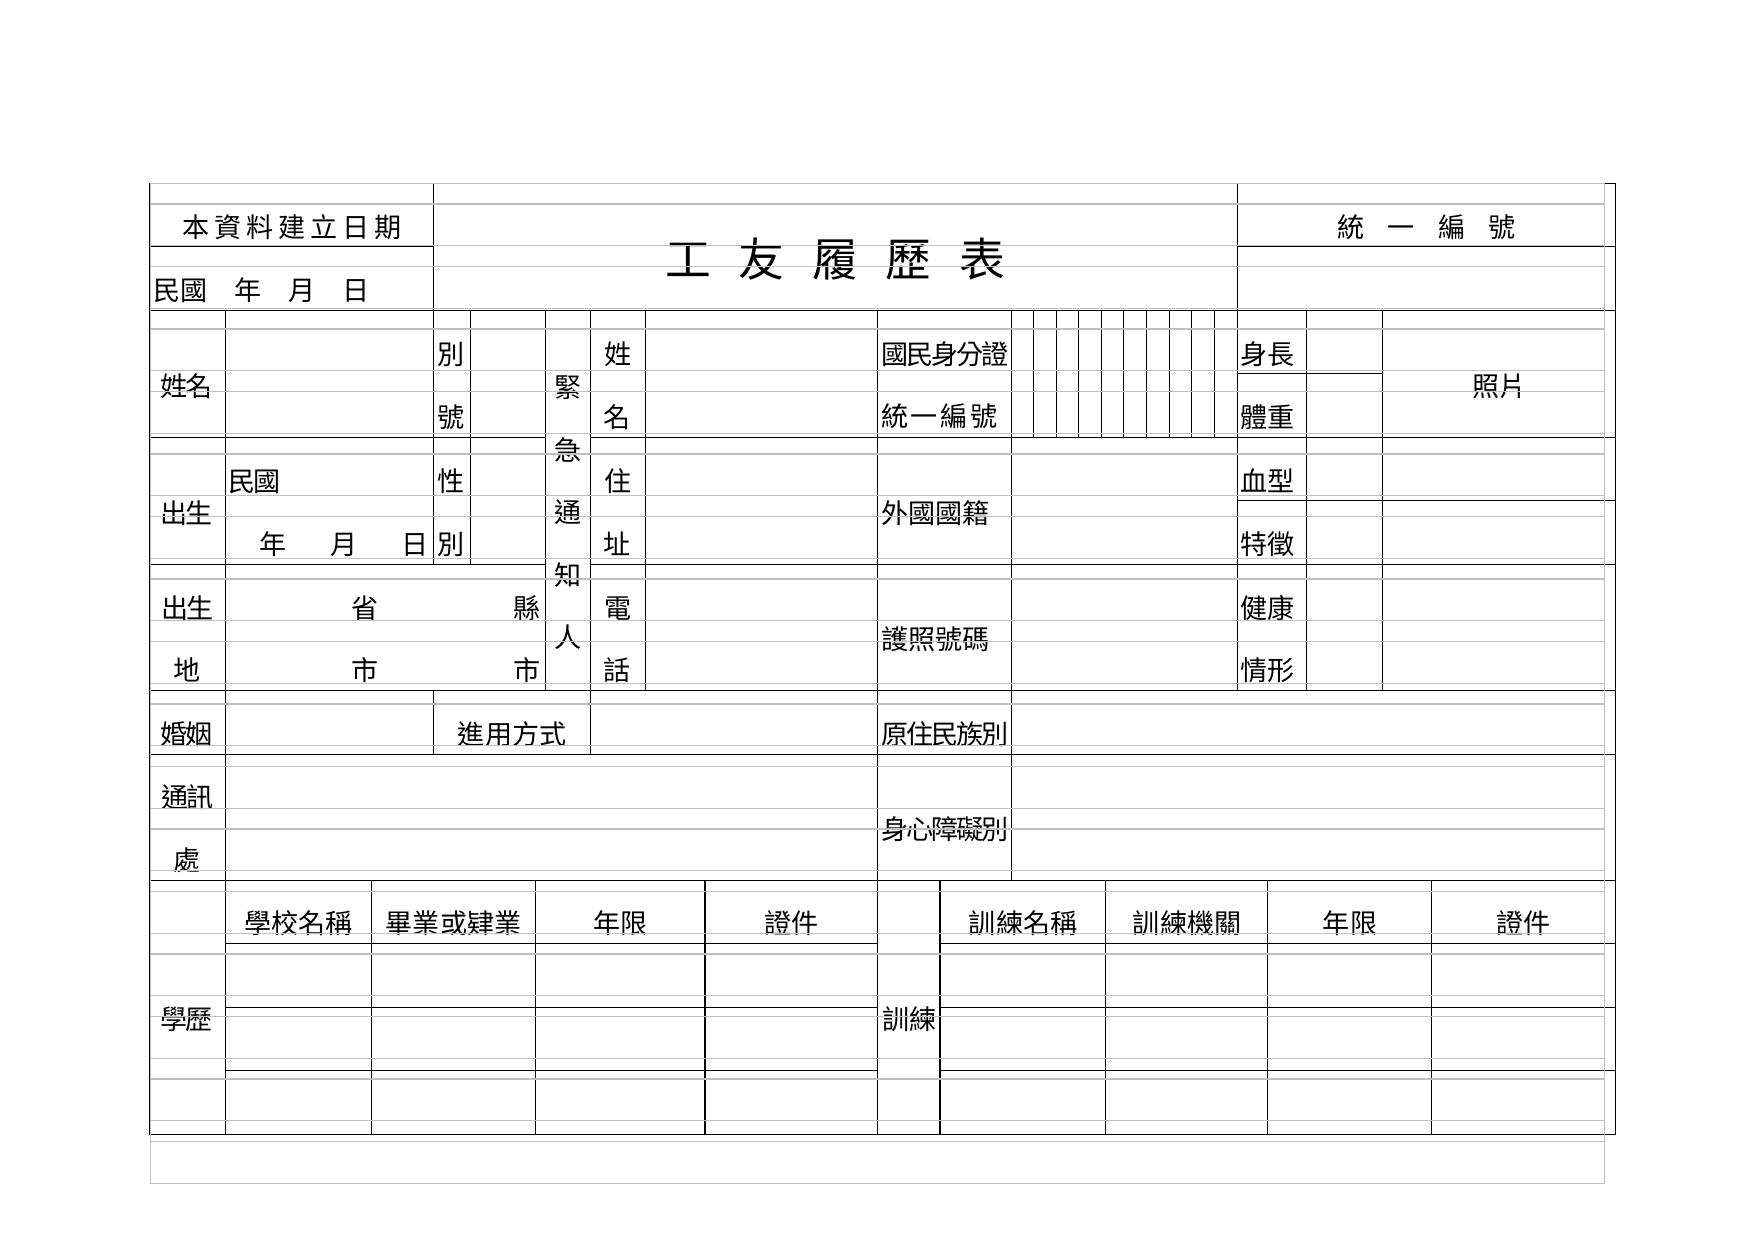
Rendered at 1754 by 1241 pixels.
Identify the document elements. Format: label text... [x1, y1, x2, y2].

table_cell [536, 996, 704, 1007]
table_cell 緊急通知人 [546, 621, 590, 641]
table_cell 訓練名稱 [941, 892, 1105, 933]
table_cell 名 [591, 392, 645, 433]
table_cell [1268, 1121, 1431, 1134]
table_cell [1383, 517, 1604, 558]
table_cell 緊急通知人 [546, 371, 590, 391]
table_cell [1012, 642, 1237, 683]
table_cell 姓名 [164, 381, 169, 389]
table_cell 訓練機關 [1106, 934, 1267, 943]
table_cell 照片 [1605, 311, 1615, 437]
table_cell [591, 496, 645, 516]
table_cell 年 月 日 [226, 517, 433, 558]
table_cell [226, 1080, 371, 1120]
table_cell [226, 955, 371, 995]
table_cell [434, 311, 470, 328]
table_cell 國民身分證 [878, 330, 1011, 370]
table_cell [1012, 496, 1237, 516]
table_cell 學歷 [151, 892, 225, 933]
table_cell [1238, 496, 1306, 500]
table_cell [1102, 330, 1123, 370]
table_cell [1102, 392, 1123, 433]
table_cell 姓名 [151, 392, 225, 433]
table_cell 照片 [1383, 392, 1604, 433]
table_cell [226, 1017, 371, 1058]
table_cell [1238, 438, 1306, 453]
table_cell [226, 1121, 371, 1134]
table_cell [1057, 330, 1078, 370]
table_cell [226, 755, 877, 766]
table_cell [1147, 330, 1169, 370]
table_cell 緊急通知人 [546, 330, 590, 370]
table_cell 畢業或肄業 [372, 881, 535, 891]
table_cell [706, 1121, 877, 1134]
table_cell [1268, 1059, 1431, 1070]
table_cell [151, 684, 225, 690]
table_cell 學歷 [151, 996, 225, 1016]
table_cell [1215, 330, 1237, 370]
table_cell 證件 [1432, 892, 1604, 933]
table_cell [226, 1071, 371, 1078]
table_cell [646, 517, 877, 558]
table_cell 緊急通知人 [546, 517, 590, 558]
table_cell [1268, 1017, 1431, 1058]
table_cell 學歷 [151, 1017, 225, 1058]
table_cell [706, 1071, 877, 1078]
table_cell 訓練名稱 [941, 881, 1105, 891]
table_cell [1307, 392, 1382, 433]
table_cell [372, 1008, 535, 1016]
table_cell [471, 517, 545, 558]
table_cell 外國國籍 [912, 517, 931, 522]
table_cell [1106, 1059, 1267, 1070]
table_cell 訓練機關 [1106, 881, 1267, 891]
table_cell [1012, 559, 1237, 564]
table_cell [226, 392, 433, 433]
table_cell [706, 1080, 877, 1120]
table_cell [591, 438, 645, 453]
table_cell [1238, 267, 1604, 308]
table_cell [1147, 371, 1169, 391]
table_cell [372, 1059, 535, 1070]
table_cell [226, 1008, 371, 1016]
table_cell [151, 755, 225, 766]
table_cell 外國國籍 [878, 517, 1011, 558]
table_cell [646, 565, 877, 578]
table_cell [471, 455, 545, 495]
table_cell 外國國籍 [878, 559, 1011, 564]
table_cell [878, 691, 1011, 703]
table_cell 出生 [151, 559, 225, 564]
table_cell [1215, 311, 1237, 328]
table_cell [1012, 330, 1033, 370]
table_cell [646, 392, 877, 433]
table_cell [1238, 374, 1306, 391]
table_cell [878, 311, 1011, 328]
table_header 工友履歷表 [893, 246, 917, 266]
table_cell 身心障礙別 [878, 809, 1011, 828]
table_cell [1192, 330, 1214, 370]
table_cell 訓練 [878, 1017, 939, 1058]
table_cell [941, 1008, 1105, 1016]
table_cell [706, 1017, 877, 1058]
table_cell 外國國籍 [878, 496, 1011, 516]
table_cell [1307, 684, 1382, 690]
table_cell [1012, 755, 1604, 766]
table_cell 年限 [634, 923, 641, 933]
table_cell [1012, 455, 1237, 495]
table_cell [226, 1059, 371, 1070]
table_cell [941, 1121, 1105, 1134]
table_cell [646, 642, 877, 683]
table_cell 緊急通知人 [546, 455, 590, 495]
table_cell [1268, 996, 1431, 1007]
table_cell [591, 311, 645, 328]
table_cell [471, 311, 545, 328]
table_cell 年限 [1364, 923, 1371, 933]
table_cell 緊急通知人 [546, 434, 590, 453]
table_cell 別 [434, 517, 470, 558]
table_cell [226, 830, 877, 870]
table_header [1605, 184, 1615, 246]
table_cell [1432, 944, 1604, 953]
table_cell [226, 691, 433, 703]
table_cell [1106, 1080, 1267, 1120]
table_cell [941, 955, 1105, 995]
table_cell [1012, 809, 1604, 828]
table_cell 學歷 [151, 881, 225, 891]
table_cell [151, 809, 225, 828]
table_cell 護照號碼 [878, 642, 1011, 683]
table_cell [226, 496, 433, 516]
table_cell [536, 1008, 704, 1016]
table_cell [226, 809, 877, 828]
table_cell [1432, 955, 1604, 995]
table_cell [1605, 691, 1615, 753]
table_cell 情形 [1238, 642, 1306, 683]
table_cell 證件 [1605, 881, 1615, 943]
table_cell [1383, 642, 1604, 683]
table_header 工友履歷表 [836, 246, 891, 266]
table_cell [646, 455, 877, 495]
table_cell [1307, 580, 1382, 620]
table_cell 處 [151, 830, 225, 870]
table_cell [1383, 496, 1604, 500]
table_cell [646, 621, 877, 641]
table_cell [1034, 392, 1056, 433]
table_cell [1079, 371, 1101, 391]
table_cell [706, 944, 877, 953]
table_cell [591, 621, 645, 641]
table_cell 證件 [706, 881, 877, 891]
table_cell 證件 [1432, 881, 1604, 891]
table_cell [1079, 311, 1101, 328]
table_cell [151, 691, 225, 703]
table_header 工友履歷表 [434, 205, 1237, 245]
table_cell [1268, 1080, 1431, 1120]
table_cell [1383, 684, 1604, 690]
table_cell [591, 559, 645, 564]
table_cell [1012, 565, 1237, 578]
table_cell 訓練 [878, 1059, 939, 1078]
table_cell [434, 746, 590, 753]
table_cell [1012, 621, 1237, 641]
table_cell 身心障礙別 [878, 871, 1011, 879]
table_cell 身心障礙別 [878, 767, 1011, 808]
table_cell [1012, 746, 1604, 753]
table_cell [471, 330, 545, 370]
table_cell [434, 691, 590, 703]
table_cell [1268, 955, 1431, 995]
table_header 工友履歷表 [434, 267, 1237, 308]
table_cell [646, 371, 877, 391]
table_cell 出生 [151, 517, 225, 558]
table_cell [1192, 392, 1214, 433]
table_cell [226, 311, 433, 328]
table_cell [706, 955, 877, 995]
table_cell [1432, 1080, 1604, 1120]
table_cell [1383, 559, 1604, 564]
table_cell 年限 [536, 881, 704, 891]
table_cell 護照號碼 [878, 684, 1011, 690]
table_cell [1605, 755, 1615, 879]
table_cell [1605, 565, 1615, 690]
table_cell [1383, 438, 1604, 453]
table_cell [1605, 501, 1615, 564]
table_cell [1383, 455, 1604, 495]
table_cell [1012, 371, 1033, 391]
table_cell 學校名稱 [226, 892, 371, 933]
table_cell [1102, 371, 1123, 391]
table_cell 民國 [226, 455, 433, 495]
table_cell [226, 371, 433, 391]
table_cell [372, 1017, 535, 1058]
table_cell [1057, 311, 1078, 328]
table_cell 訓練 [878, 934, 939, 953]
table_cell 原住民族別 [878, 705, 1011, 745]
table_cell [646, 438, 877, 453]
table_cell [1238, 684, 1306, 690]
table_cell [1307, 559, 1382, 564]
table_cell 緊急通知人 [546, 311, 590, 328]
table_cell 外國國籍 [878, 438, 1011, 453]
table_cell [706, 1008, 877, 1016]
table_cell 地 [151, 642, 225, 683]
table_cell 照片 [1383, 311, 1604, 328]
table_cell [1124, 392, 1146, 433]
table_cell [471, 392, 545, 433]
table_cell 號 [434, 392, 470, 433]
table_header 工友履歷表 [434, 184, 1237, 203]
table_cell [591, 371, 645, 391]
table_cell [1605, 438, 1615, 500]
table_cell [1170, 330, 1191, 370]
table_cell [434, 559, 470, 564]
table_cell [1012, 871, 1604, 879]
table_cell 別 [434, 330, 470, 370]
table_cell 體重 [1238, 392, 1306, 433]
table_cell [941, 1059, 1105, 1070]
table_cell [1432, 1017, 1604, 1058]
table_header 工友履歷表 [755, 246, 818, 266]
table_cell 學歷 [151, 1059, 225, 1078]
table_cell [372, 996, 535, 1007]
table_cell 通訊 [151, 767, 225, 808]
table_cell 訓練 [878, 996, 939, 1016]
table_cell [941, 996, 1105, 1007]
table_cell 緊急通知人 [546, 559, 590, 578]
table_cell [941, 944, 1105, 953]
table_cell 民國 年 月 日 [151, 267, 433, 308]
table_cell [226, 996, 371, 1007]
table_cell [151, 621, 225, 641]
table_cell [372, 1071, 535, 1078]
table_cell 訓練 [878, 892, 939, 933]
table_cell [1106, 1008, 1267, 1016]
table_cell [1106, 1121, 1267, 1134]
table_cell 訓練名稱 [941, 934, 1105, 943]
table_cell [1012, 392, 1033, 433]
table_cell [1147, 392, 1169, 433]
table_cell [1012, 705, 1604, 745]
table_cell [1605, 247, 1615, 310]
table_cell 照片 [1383, 371, 1604, 391]
table_cell 姓名 [151, 330, 225, 370]
table_cell 特徵 [1238, 517, 1306, 558]
table_header 工友履歷表 [821, 249, 837, 264]
table_cell [941, 1080, 1105, 1120]
table_cell [1012, 767, 1604, 808]
table_cell 身心障礙別 [878, 755, 1011, 766]
table_cell 姓名 [151, 311, 225, 328]
table_cell [536, 1080, 704, 1120]
table_cell [1034, 330, 1056, 370]
table_cell 證件 [706, 934, 877, 943]
table_cell [1012, 684, 1237, 690]
table_cell [878, 371, 1011, 391]
table_cell 學歷 [151, 1080, 225, 1120]
table_cell 出生 [151, 580, 225, 620]
table_cell [226, 767, 877, 808]
table_cell 健康 [1238, 580, 1306, 620]
table_cell [1124, 371, 1146, 391]
table_cell 學歷 [151, 955, 225, 995]
table_cell [226, 871, 877, 879]
table_cell 緊急通知人 [546, 392, 590, 433]
table_cell [1012, 311, 1033, 328]
table_cell 身心障礙別 [878, 830, 1011, 870]
table_cell 年限 [536, 934, 704, 943]
table_cell [372, 955, 535, 995]
table_cell [591, 705, 877, 745]
table_cell [1307, 438, 1382, 453]
table_cell [1238, 559, 1306, 564]
table_cell [1432, 1008, 1604, 1016]
table_cell [536, 1121, 704, 1134]
table_cell 緊急通知人 [546, 684, 590, 690]
table_cell [1432, 1071, 1604, 1078]
table_cell 話 [591, 642, 645, 683]
table_cell [1307, 517, 1382, 558]
table_cell [434, 496, 470, 516]
table_cell [1307, 642, 1382, 683]
table_cell 外國國籍 [939, 503, 958, 516]
table_cell [706, 996, 877, 1007]
table_cell [1307, 621, 1382, 641]
table_cell 市 市 [226, 642, 545, 683]
table_cell [1124, 330, 1146, 370]
table_cell 證件 [1432, 934, 1604, 943]
table_cell 緊急通知人 [546, 642, 590, 683]
table_cell 外國國籍 [878, 455, 1011, 495]
table_cell 訓練 [878, 1121, 939, 1134]
table_cell 住 [591, 455, 645, 495]
table_cell [226, 565, 545, 578]
table_cell [1012, 830, 1604, 870]
table_cell [646, 496, 877, 516]
table_cell 訓練 [878, 955, 939, 995]
table_cell [226, 684, 545, 690]
table_cell [536, 1017, 704, 1058]
table_cell [1238, 621, 1306, 641]
table_cell [1383, 621, 1604, 641]
table_header 工友履歷表 [434, 246, 686, 266]
table_cell [1192, 371, 1214, 391]
table_cell 護照號碼 [878, 580, 1011, 620]
table_cell [646, 311, 877, 328]
table_cell 出生 [151, 496, 225, 516]
table_cell [1238, 311, 1306, 328]
table_cell 年限 [1268, 934, 1431, 943]
table_cell [1605, 1008, 1615, 1070]
table_cell 省 縣 [226, 580, 545, 620]
table_cell 址 [591, 517, 645, 558]
table_cell [1034, 311, 1056, 328]
table_cell [1383, 501, 1604, 516]
table_cell [1432, 1059, 1604, 1070]
table_cell 緊急通知人 [546, 580, 590, 620]
table_cell [1106, 955, 1267, 995]
table_cell [471, 371, 545, 391]
table_cell 姓名 [193, 378, 202, 384]
table_cell [1307, 496, 1382, 500]
table_cell [226, 746, 433, 753]
table_cell [151, 746, 225, 753]
table_cell [1268, 1008, 1431, 1016]
table_cell [536, 1071, 704, 1078]
table_cell 護照號碼 [878, 565, 1011, 578]
table_cell [1238, 247, 1604, 266]
table_cell [1102, 311, 1123, 328]
table_cell [1106, 944, 1267, 953]
table_cell [471, 496, 545, 516]
table_cell 年限 [1268, 892, 1431, 933]
table_cell [226, 559, 433, 564]
table_cell [1170, 311, 1191, 328]
table_cell [1605, 1071, 1615, 1134]
table_header 工友履歷表 [912, 246, 980, 266]
table_cell [471, 438, 545, 453]
table_cell 學校名稱 [226, 881, 371, 891]
table_cell [941, 1071, 1105, 1078]
table_cell 姓 [591, 330, 645, 370]
table_cell [1432, 996, 1604, 1007]
table_cell [434, 438, 470, 453]
table_cell 年限 [1268, 881, 1431, 891]
table_header 工友履歷表 [756, 258, 771, 266]
table_cell [1012, 691, 1604, 703]
table_cell 外國國籍 [912, 503, 931, 516]
table_cell [1012, 517, 1237, 558]
table_cell [646, 580, 877, 620]
table_cell [536, 955, 704, 995]
table_cell [1012, 438, 1237, 453]
table_cell 學校名稱 [226, 934, 371, 943]
table_cell [471, 559, 545, 564]
table_cell [1192, 311, 1214, 328]
table_header 統一編號 [1238, 205, 1604, 245]
table_cell [151, 871, 225, 879]
table_cell [372, 944, 535, 953]
table_cell [1307, 455, 1382, 495]
table_cell [1124, 311, 1146, 328]
table_cell [1057, 371, 1078, 391]
table_cell [226, 621, 545, 641]
table_cell 身長 [1238, 330, 1306, 370]
table_cell [226, 705, 433, 745]
table_cell [1307, 330, 1382, 370]
table_cell 緊急通知人 [546, 496, 590, 516]
table_cell 進用方式 [434, 705, 590, 745]
table_cell [591, 746, 877, 753]
table_cell [1383, 565, 1604, 578]
table_cell [434, 371, 470, 391]
table_cell [226, 330, 433, 370]
table_cell [646, 330, 877, 370]
table_cell [1079, 392, 1101, 433]
table_cell [536, 944, 704, 953]
table_cell 血型 [1238, 455, 1306, 495]
table_cell [226, 438, 433, 453]
table_cell 訓練機關 [1106, 892, 1267, 933]
table_cell [372, 1080, 535, 1120]
table_cell [1170, 392, 1191, 433]
table_cell [1147, 311, 1169, 328]
table_header 工友履歷表 [984, 246, 1237, 266]
table_cell 學歷 [151, 1121, 225, 1134]
table_cell 學歷 [151, 934, 225, 953]
table_cell [1057, 392, 1078, 433]
table_cell 姓名 [151, 371, 225, 391]
table_cell 性 [434, 455, 470, 495]
table_cell [536, 1059, 704, 1070]
table_cell 畢業或肄業 [372, 892, 535, 933]
table_cell [1012, 580, 1237, 620]
table_cell [1034, 371, 1056, 391]
table_cell [1307, 311, 1382, 328]
table_cell [1383, 580, 1604, 620]
table_cell [1307, 565, 1382, 578]
table_cell [941, 1017, 1105, 1058]
table_cell [1079, 330, 1101, 370]
table_cell [591, 684, 645, 690]
table_cell [646, 684, 877, 690]
table_cell 外國國籍 [939, 517, 958, 522]
table_cell 電 [591, 580, 645, 620]
table_cell 訓練 [878, 1080, 939, 1120]
table_header 工友履歷表 [690, 246, 752, 266]
table_cell [1170, 371, 1191, 391]
table_cell [151, 565, 225, 578]
table_cell [1268, 944, 1431, 953]
table_cell 婚姻 [151, 705, 225, 745]
table_cell [1106, 996, 1267, 1007]
table_cell [1268, 1071, 1431, 1078]
table_cell 畢業或肄業 [372, 934, 535, 943]
table_cell [1432, 1121, 1604, 1134]
table_header [151, 184, 433, 203]
table_cell [646, 559, 877, 564]
table_cell 統一編號 [878, 392, 1011, 433]
table_cell [706, 1059, 877, 1070]
table_cell 年限 [536, 892, 704, 933]
table_cell [1238, 501, 1306, 516]
table_cell [372, 1121, 535, 1134]
table_cell 出生 [151, 455, 225, 495]
table_cell [151, 247, 433, 266]
table_cell 照片 [1383, 330, 1604, 370]
table_cell [1106, 1017, 1267, 1058]
table_cell [1215, 371, 1237, 391]
table_cell 護照號碼 [878, 621, 1011, 641]
table_cell [1215, 392, 1237, 433]
table_header [1238, 184, 1604, 203]
table_cell [1106, 1071, 1267, 1078]
table_cell [591, 691, 877, 703]
table_cell [878, 746, 1011, 753]
table_cell [591, 565, 645, 578]
table_cell [226, 944, 371, 953]
table_header 本資料建立日期 [151, 205, 433, 245]
table_cell 出生 [151, 438, 225, 453]
table_cell 訓練 [878, 881, 939, 891]
table_cell [1307, 501, 1382, 516]
table_cell [1605, 944, 1615, 1007]
table_cell [1238, 565, 1306, 578]
table_cell 證件 [706, 892, 877, 933]
table_cell [1307, 374, 1382, 391]
